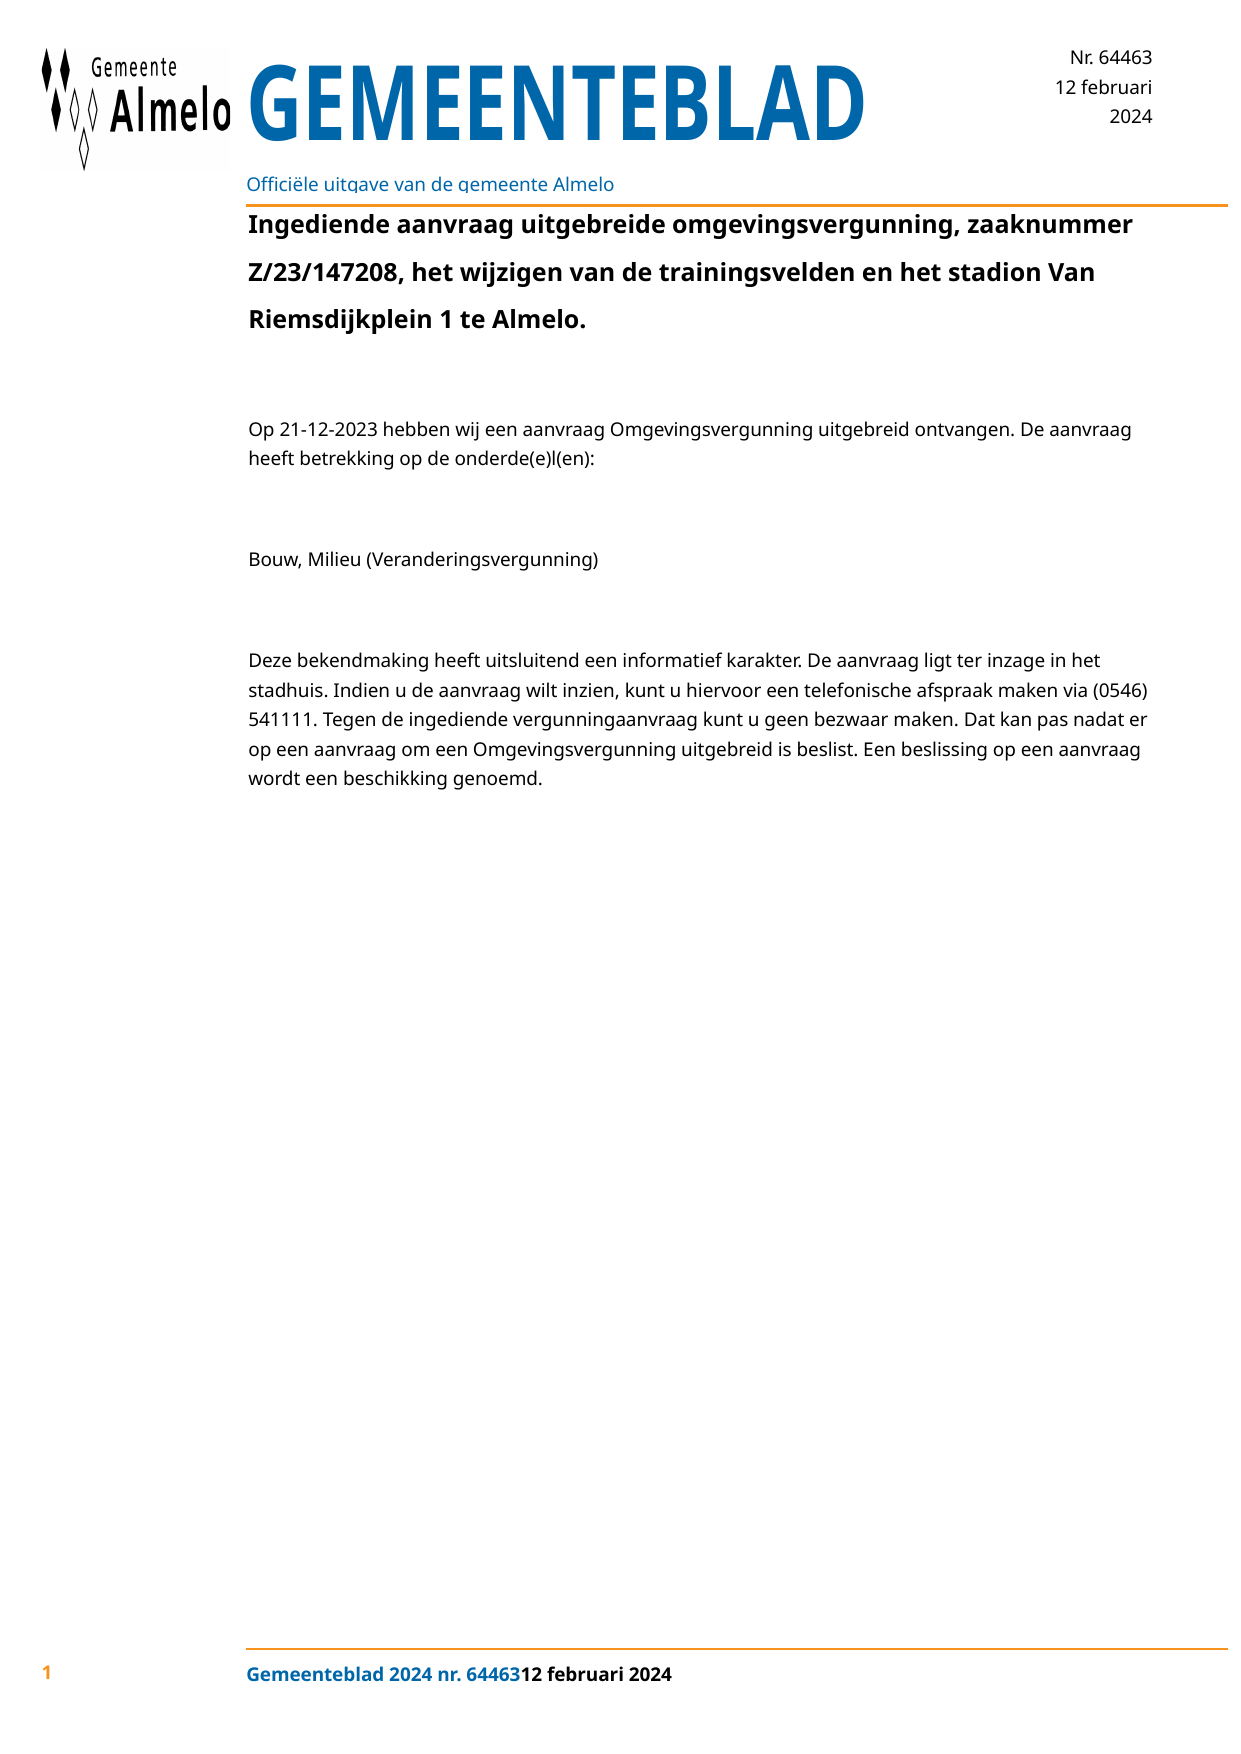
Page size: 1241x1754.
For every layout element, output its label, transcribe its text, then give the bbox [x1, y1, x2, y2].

text Bouw, Milieu (Veranderingsvergunning) [248, 546, 1152, 572]
text Ingediende aanvraag uitgebreide omgevingsvergunning, zaaknummer Z/23/147208, het wijzigen van de trainingsvelden en het stadion Van Riemsdijkplein 1 te Almelo. [248, 207, 1152, 336]
text Op 21-12-2023 hebben wij een aanvraag Omgevingsvergunning uitgebreid ontvangen. De aanvraag heeft betrekking op de onderde(e)l(en): [248, 416, 1152, 471]
picture [41, 47, 231, 172]
text Deze bekendmaking heeft uitsluitend een informatief karakter. De aanvraag ligt ter inzage in het stadhuis. Indien u de aanvraag wilt inzien, kunt u hiervoor een telefonische afspraak maken via (0546) 541111. Tegen de ingediende vergunningaanvraag kunt u geen bezwaar maken. Dat kan pas nadat er op een aanvraag om een Omgevingsvergunning uitgebreid is beslist. Een beslissing op een aanvraag wordt een beschikking genoemd. [248, 647, 1152, 791]
